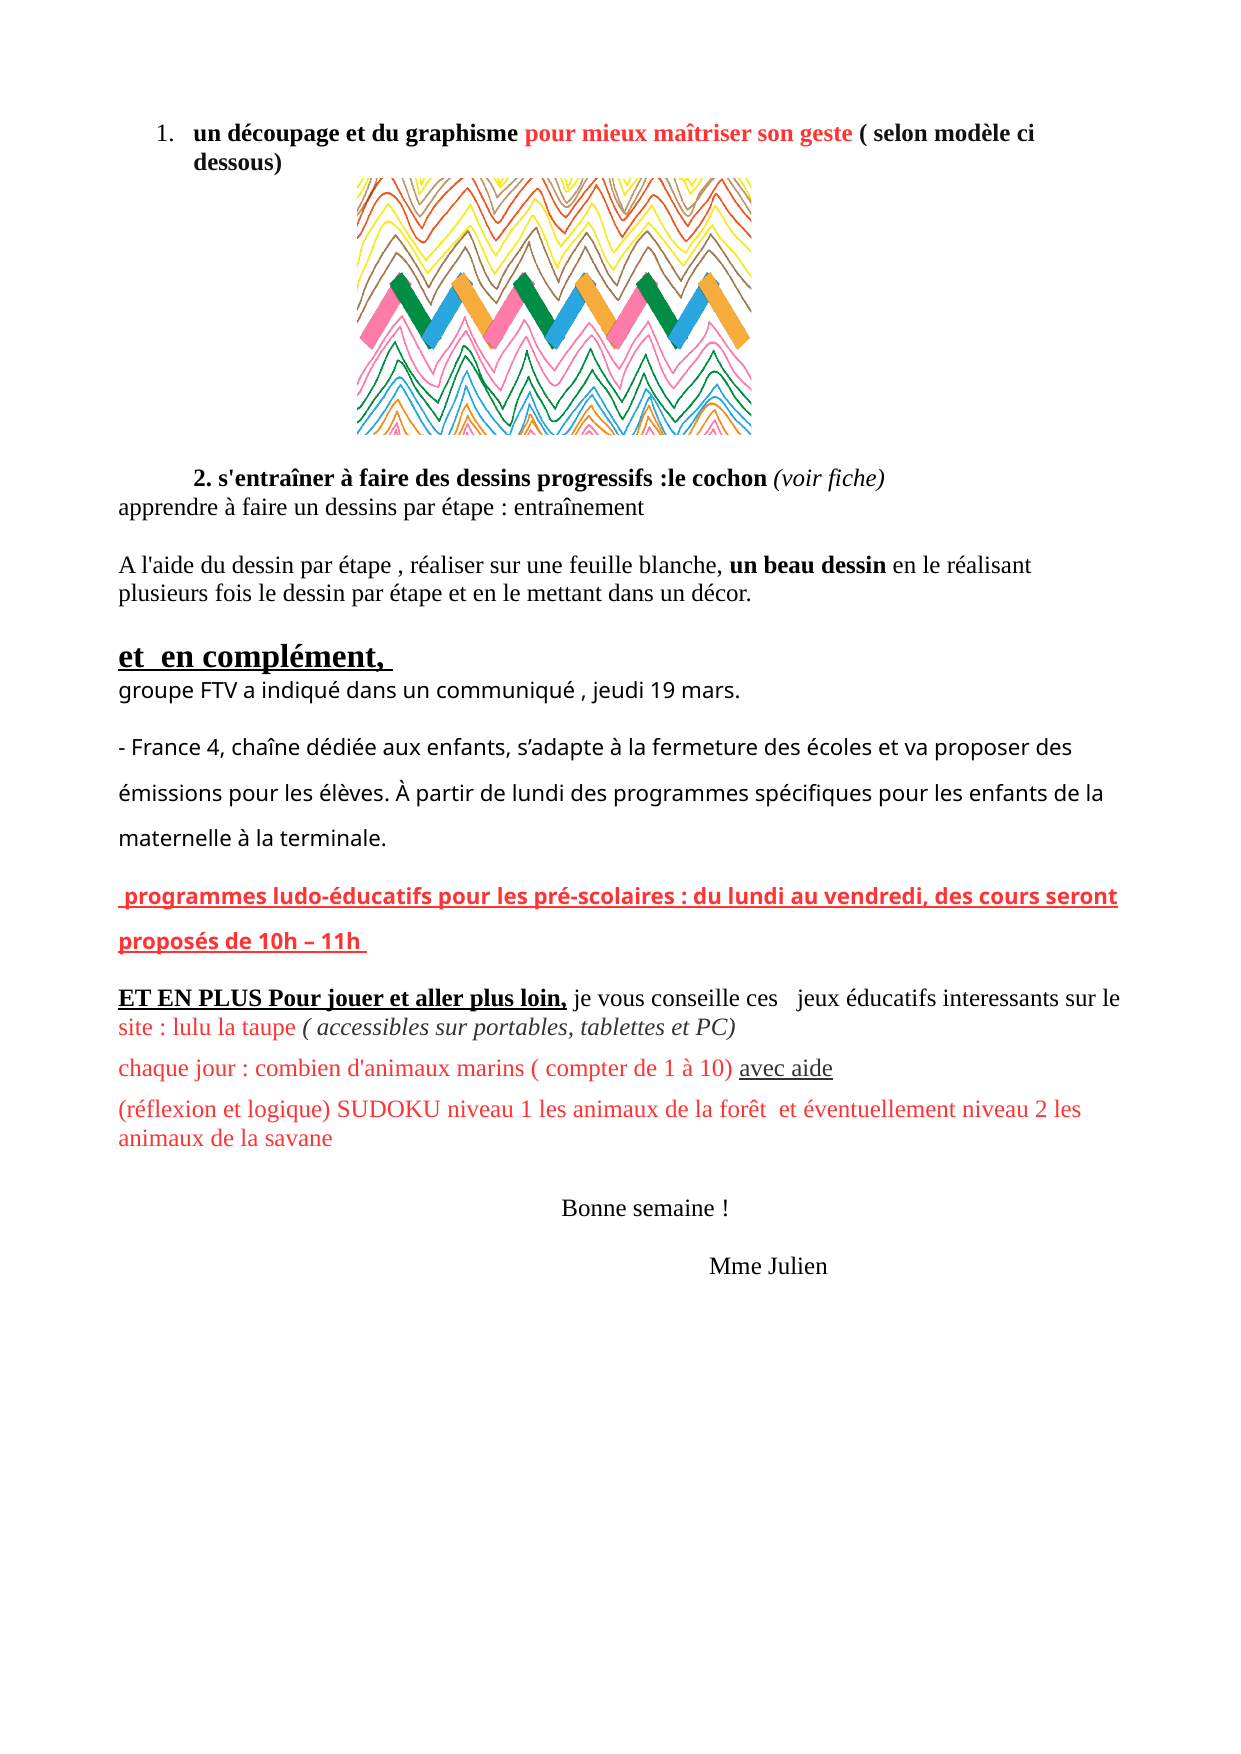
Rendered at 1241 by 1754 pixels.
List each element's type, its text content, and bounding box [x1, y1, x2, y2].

text A l'aide du dessin par étape , réaliser sur une feuille blanche, un beau dessin en le réalisant plusieurs fois le dessin par étape et en le mettant dans un décor. [118, 550, 1122, 607]
text (réflexion et logique) SUDOKU niveau 1 les animaux de la forêt et éventuellement niveau 2 les animaux de la savane [118, 1094, 1122, 1152]
text ET EN PLUS Pour jouer et aller plus loin, je vous conseille ces jeux éducatifs interessants sur le site : lulu la taupe ( accessibles sur portables, tablettes et PC) [118, 983, 1122, 1041]
text Bonne semaine ! [118, 1193, 1122, 1222]
text Mme Julien [118, 1251, 1122, 1279]
text groupe FTV a indiqué dans un communiqué , jeudi 19 mars. [118, 674, 1122, 705]
text - France 4, chaîne dédiée aux enfants, s’adapte à la fermeture des écoles et va proposer des émissions pour les élèves. À partir de lundi des programmes spécifiques pour les enfants de la maternelle à la terminale. [118, 732, 1122, 853]
text programmes ludo-éducatifs pour les pré-scolaires : du lundi au vendredi, des cours seront proposés de 10h – 11h [118, 880, 1122, 956]
picture [357, 178, 752, 435]
list 2. s'entraîner à faire des dessins progressifs :le cochon (voir fiche) [156, 463, 1122, 492]
text apprendre à faire un dessins par étape : entraînement [118, 492, 1122, 521]
text chaque jour : combien d'animaux marins ( compter de 1 à 10) avec aide [118, 1053, 1122, 1082]
list un découpage et du graphisme pour mieux maîtriser son geste ( selon modèle ci dessous) [156, 118, 1122, 176]
text et en complément, [118, 636, 1122, 674]
